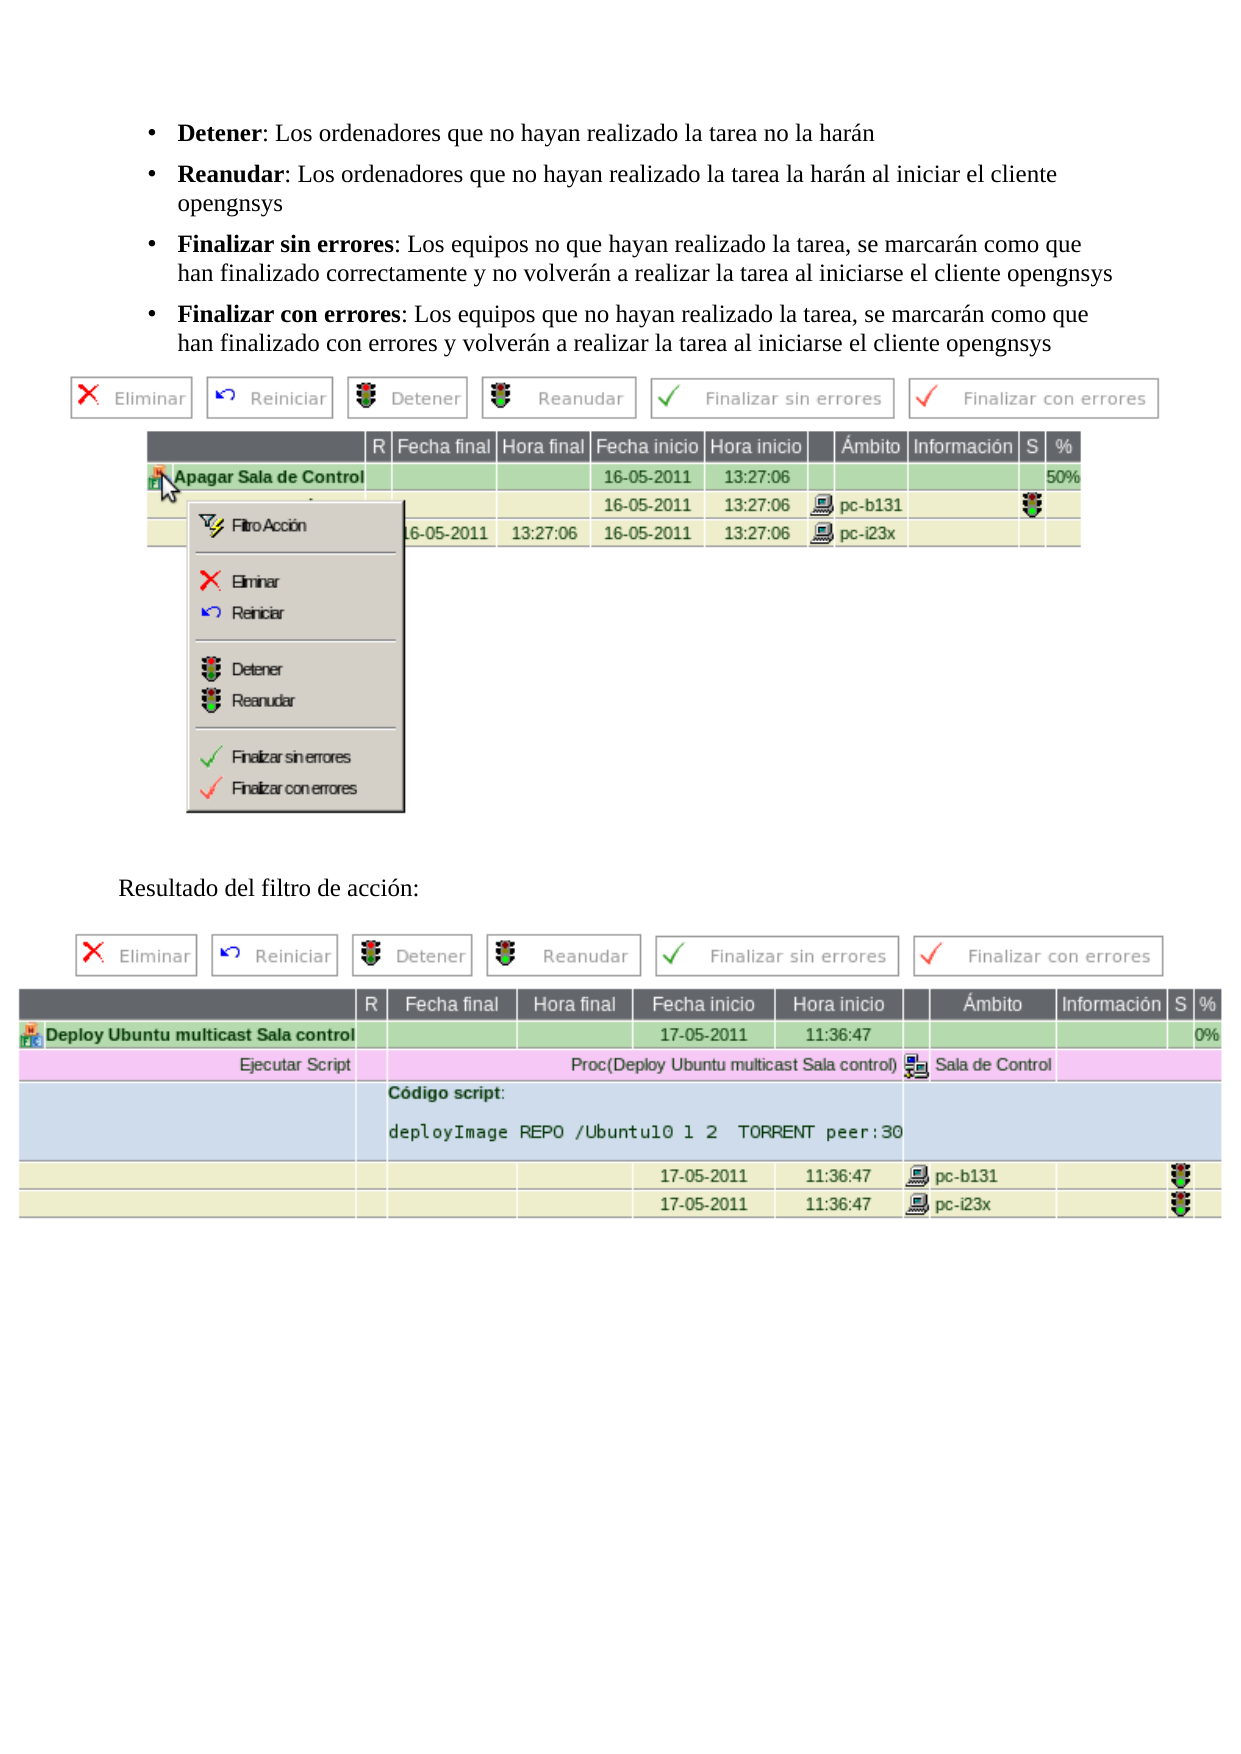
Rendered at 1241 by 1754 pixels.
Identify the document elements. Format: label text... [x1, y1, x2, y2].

list Finalizar con errores: Los equipos que no hayan realizado la tarea, se marcarán como que han finalizado con errores y volverán a realizar la tarea al iniciarse el cliente opengnsys [148, 299, 1122, 357]
text Resultado del filtro de acción: [118, 873, 1122, 902]
list Detener: Los ordenadores que no hayan realizado la tarea no la harán [148, 118, 1122, 147]
list Finalizar sin errores: Los equipos no que hayan realizado la tarea, se marcarán como que han finalizado correctamente y no volverán a realizar la tarea al iniciarse el cliente opengnsys [148, 229, 1122, 287]
list Reanudar: Los ordenadores que no hayan realizado la tarea la harán al iniciar el cliente opengnsys [148, 159, 1122, 217]
